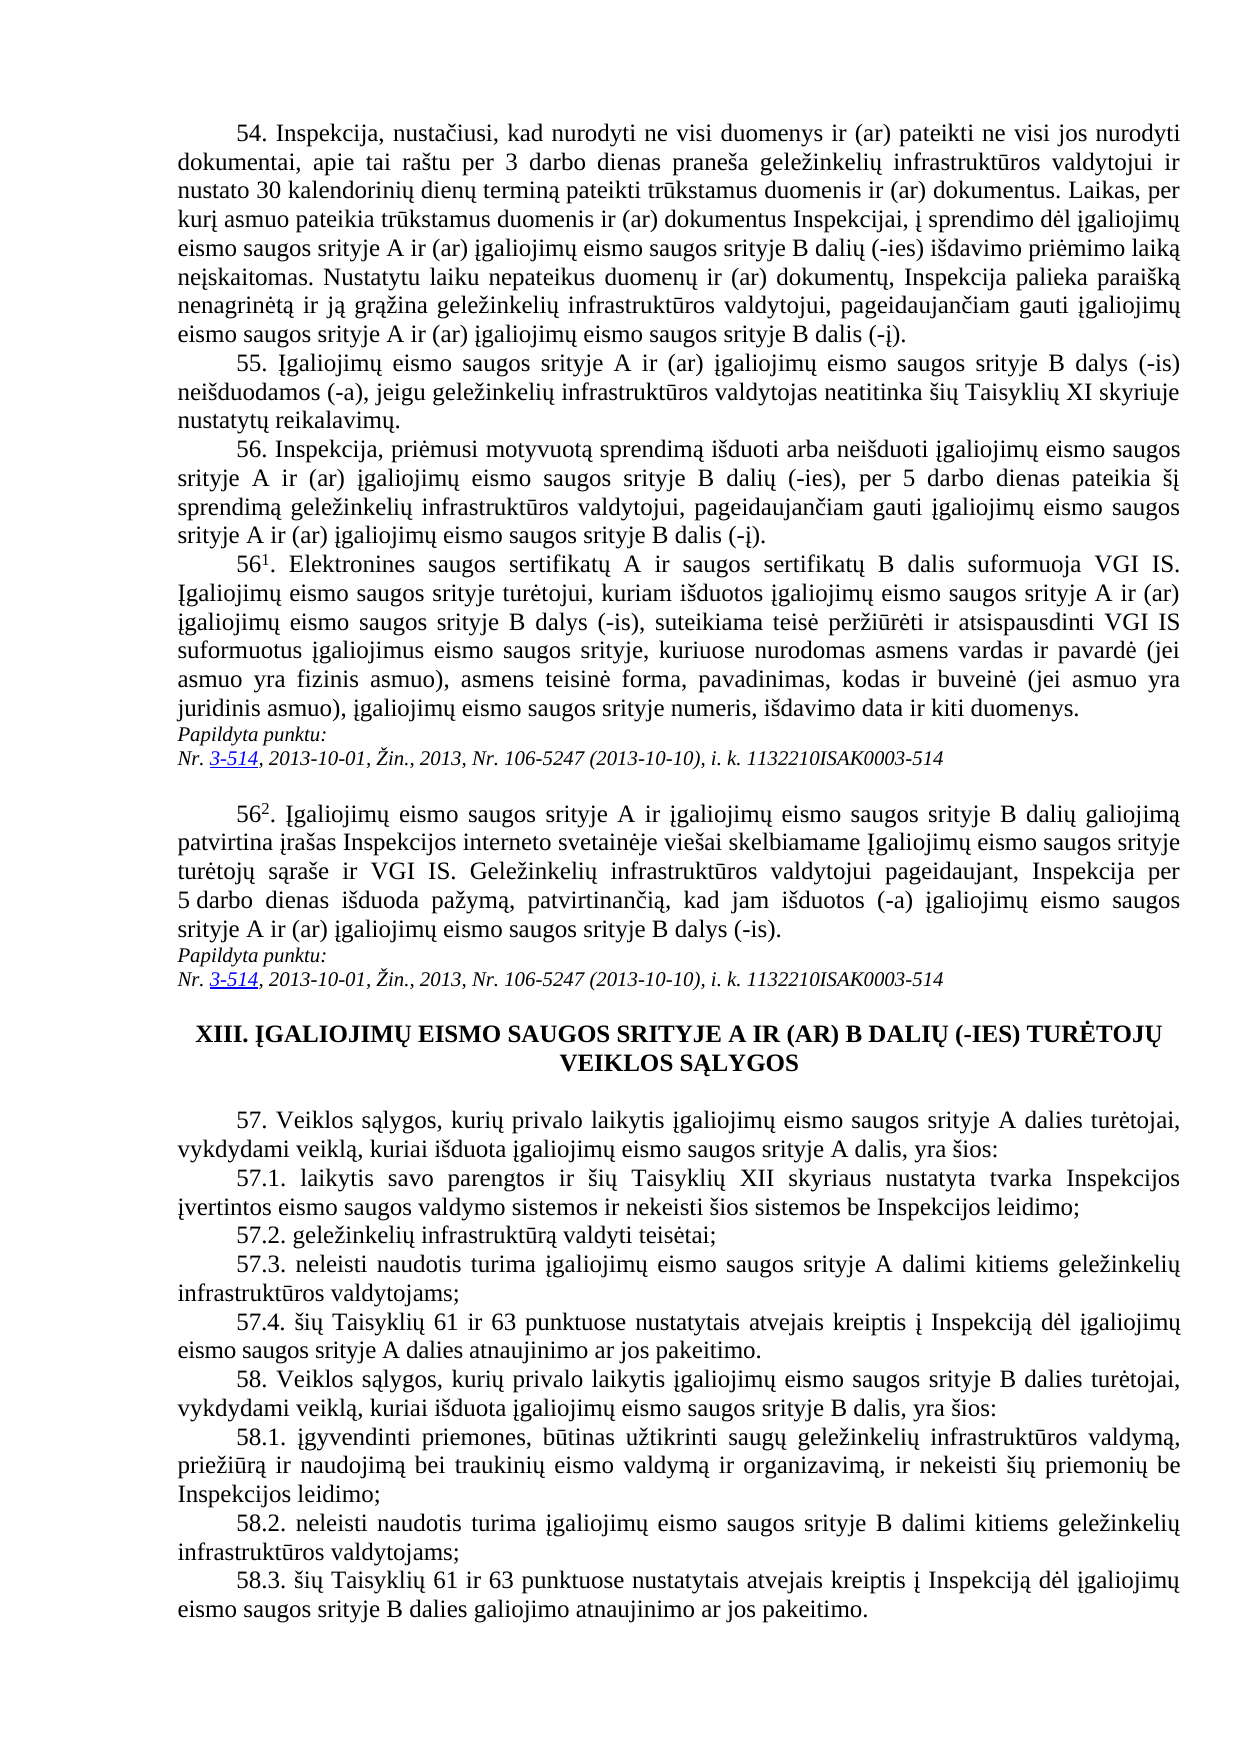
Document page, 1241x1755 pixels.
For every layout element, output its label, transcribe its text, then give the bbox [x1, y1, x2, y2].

text 58.2. neleisti naudotis turima įgaliojimų eismo saugos srityje B dalimi kitiems geležinkelių infrastruktūros valdytojams; [177, 1508, 1181, 1566]
text 54. Inspekcija, nustačiusi, kad nurodyti ne visi duomenys ir (ar) pateikti ne visi jos nurodyti dokumentai, apie tai raštu per 3 darbo dienas praneša geležinkelių infrastruktūros valdytojui ir nustato 30 kalendorinių dienų terminą pateikti trūkstamus duomenis ir (ar) dokumentus. Laikas, per kurį asmuo pateikia trūkstamus duomenis ir (ar) dokumentus Inspekcijai, į sprendimo dėl įgaliojimų eismo saugos srityje A ir (ar) įgaliojimų eismo saugos srityje B dalių (-ies) išdavimo priėmimo laiką neįskaitomas. Nustatytu laiku nepateikus duomenų ir (ar) dokumentų, Inspekcija palieka paraišką nenagrinėtą ir ją grąžina geležinkelių infrastruktūros valdytojui, pageidaujančiam gauti įgaliojimų eismo saugos srityje A ir (ar) įgaliojimų eismo saugos srityje B dalis (-į). [177, 118, 1181, 348]
text 55. Įgaliojimų eismo saugos srityje A ir (ar) įgaliojimų eismo saugos srityje B dalys (-is) neišduodamos (-a), jeigu geležinkelių infrastruktūros valdytojas neatitinka šių Taisyklių XI skyriuje nustatytų reikalavimų. [177, 348, 1181, 434]
text Papildyta punktu: [177, 722, 1181, 746]
text 57.3. neleisti naudotis turima įgaliojimų eismo saugos srityje A dalimi kitiems geležinkelių infrastruktūros valdytojams; [177, 1249, 1181, 1307]
text 57.1. laikytis savo parengtos ir šių Taisyklių XII skyriaus nustatyta tvarka Inspekcijos įvertintos eismo saugos valdymo sistemos ir nekeisti šios sistemos be Inspekcijos leidimo; [177, 1163, 1181, 1221]
text Nr. 3-514, 2013-10-01, Žin., 2013, Nr. 106-5247 (2013-10-10), i. k. 1132210ISAK0003-514 [177, 967, 1181, 991]
text 56. Inspekcija, priėmusi motyvuotą sprendimą išduoti arba neišduoti įgaliojimų eismo saugos srityje A ir (ar) įgaliojimų eismo saugos srityje B dalių (-ies), per 5 darbo dienas pateikia šį sprendimą geležinkelių infrastruktūros valdytojui, pageidaujančiam gauti įgaliojimų eismo saugos srityje A ir (ar) įgaliojimų eismo saugos srityje B dalis (-į). [177, 434, 1181, 549]
text 58.3. šių Taisyklių 61 ir 63 punktuose nustatytais atvejais kreiptis į Inspekciją dėl įgaliojimų eismo saugos srityje B dalies galiojimo atnaujinimo ar jos pakeitimo. [177, 1566, 1181, 1623]
text 57.4. šių Taisyklių 61 ir 63 punktuose nustatytais atvejais kreiptis į Inspekciją dėl įgaliojimų eismo saugos srityje A dalies atnaujinimo ar jos pakeitimo. [177, 1307, 1181, 1364]
text 57. Veiklos sąlygos, kurių privalo laikytis įgaliojimų eismo saugos srityje A dalies turėtojai, vykdydami veiklą, kuriai išduota įgaliojimų eismo saugos srityje A dalis, yra šios: [177, 1106, 1181, 1163]
text Nr. 3-514, 2013-10-01, Žin., 2013, Nr. 106-5247 (2013-10-10), i. k. 1132210ISAK0003-514 [177, 746, 1181, 770]
text 561. Elektronines saugos sertifikatų A ir saugos sertifikatų B dalis suformuoja VGI IS. Įgaliojimų eismo saugos srityje turėtojui, kuriam išduotos įgaliojimų eismo saugos srityje A ir (ar) įgaliojimų eismo saugos srityje B dalys (-is), suteikiama teisė peržiūrėti ir atsispausdinti VGI IS suformuotus įgaliojimus eismo saugos srityje, kuriuose nurodomas asmens vardas ir pavardė (jei asmuo yra fizinis asmuo), asmens teisinė forma, pavadinimas, kodas ir buveinė (jei asmuo yra juridinis asmuo), įgaliojimų eismo saugos srityje numeris, išdavimo data ir kiti duomenys. [177, 549, 1181, 722]
text XIII. ĮGALIOJIMŲ EISMO SAUGOS SRITYJE A IR (AR) B DALIŲ (-IES) TURĖTOJŲ VEIKLOS SĄLYGOS [177, 1019, 1181, 1077]
text Papildyta punktu: [177, 942, 1181, 967]
text 562. Įgaliojimų eismo saugos srityje A ir įgaliojimų eismo saugos srityje B dalių galiojimą patvirtina įrašas Inspekcijos interneto svetainėje viešai skelbiamame Įgaliojimų eismo saugos srityje turėtojų sąraše ir VGI IS. Geležinkelių infrastruktūros valdytojui pageidaujant, Inspekcija per 5 darbo dienas išduoda pažymą, patvirtinančią, kad jam išduotos (-a) įgaliojimų eismo saugos srityje A ir (ar) įgaliojimų eismo saugos srityje B dalys (-is). [177, 799, 1181, 942]
text 58. Veiklos sąlygos, kurių privalo laikytis įgaliojimų eismo saugos srityje B dalies turėtojai, vykdydami veiklą, kuriai išduota įgaliojimų eismo saugos srityje B dalis, yra šios: [177, 1364, 1181, 1422]
text 57.2. geležinkelių infrastruktūrą valdyti teisėtai; [177, 1221, 1181, 1249]
text 58.1. įgyvendinti priemones, būtinas užtikrinti saugų geležinkelių infrastruktūros valdymą, priežiūrą ir naudojimą bei traukinių eismo valdymą ir organizavimą, ir nekeisti šių priemonių be Inspekcijos leidimo; [177, 1422, 1181, 1508]
